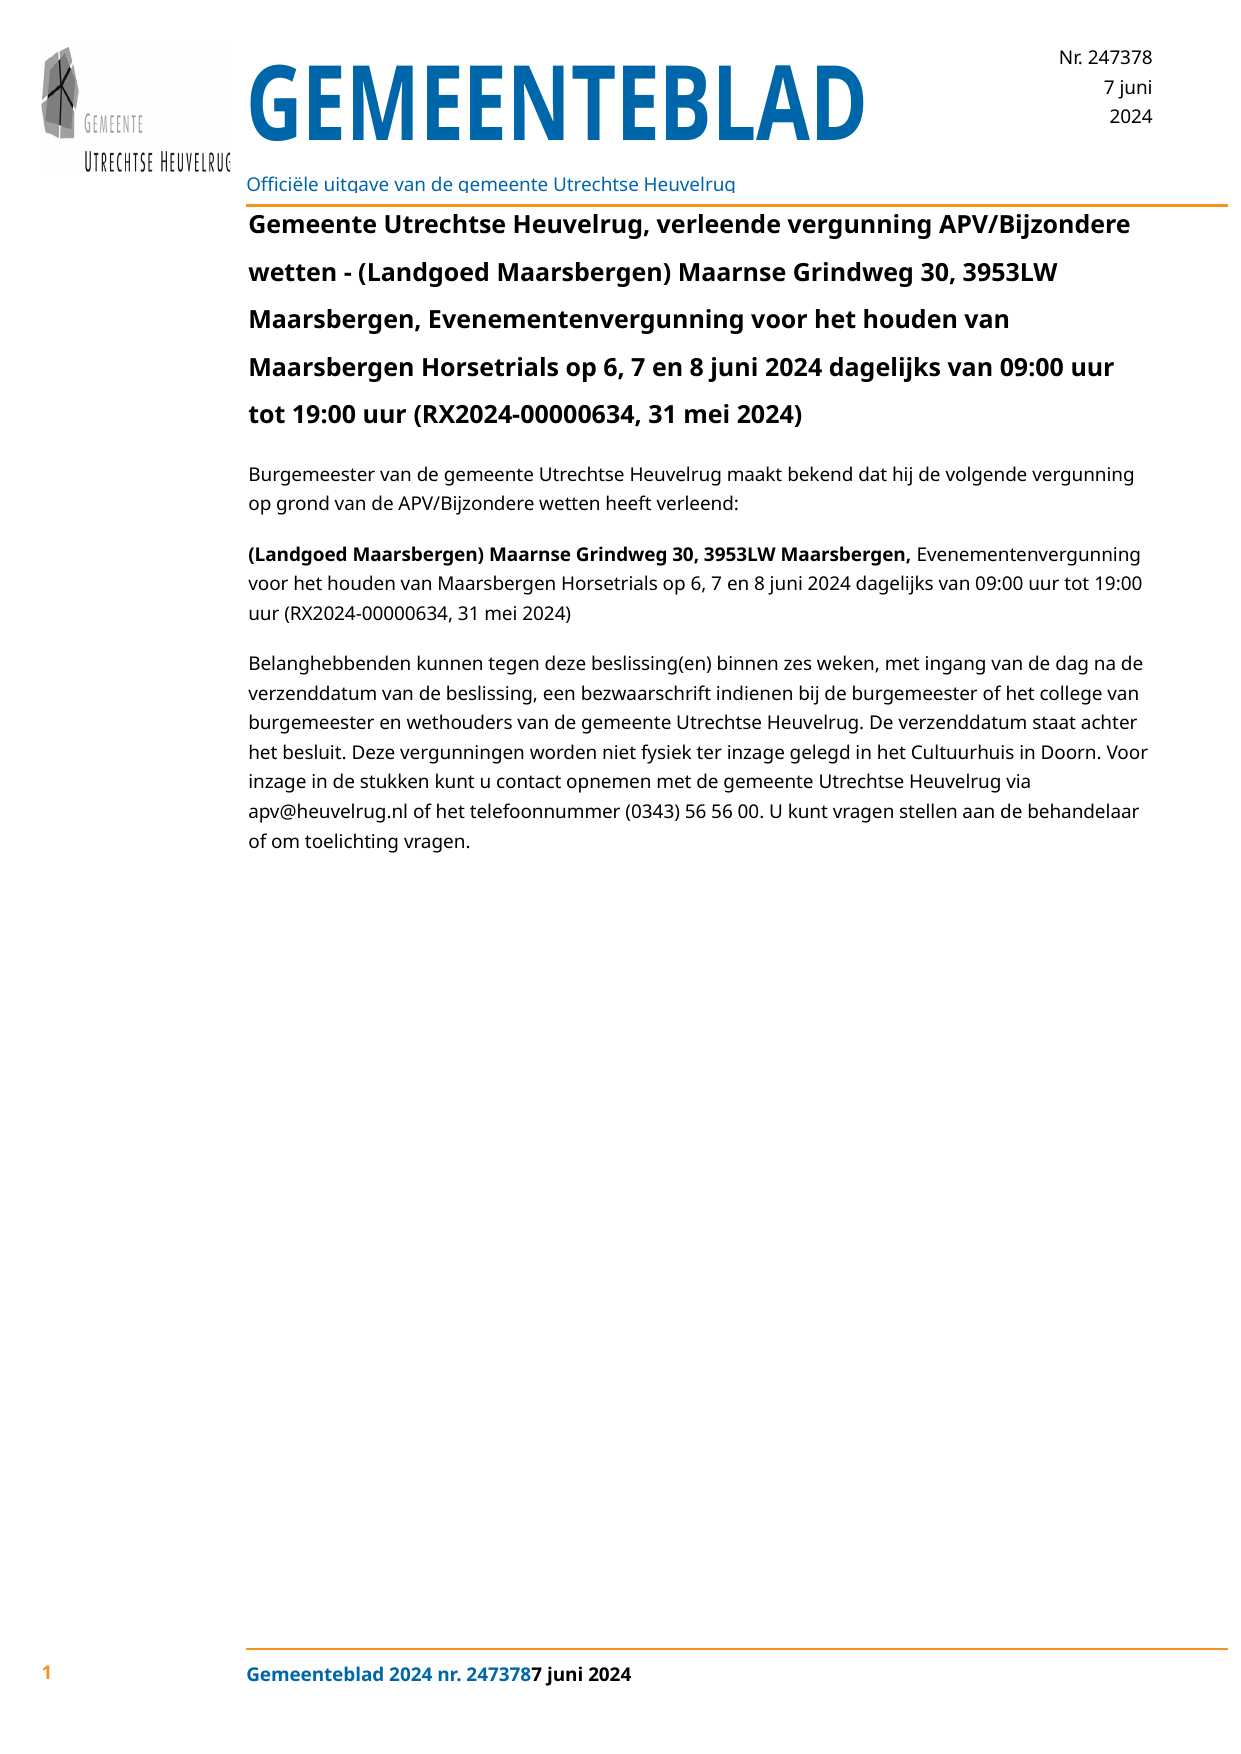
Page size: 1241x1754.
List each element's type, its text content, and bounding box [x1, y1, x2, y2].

picture [41, 47, 231, 172]
text Belanghebbenden kunnen tegen deze beslissing(en) binnen zes weken, met ingang van de dag na de verzenddatum van de beslissing, een bezwaarschrift indienen bij de burgemeester of het college van burgemeester en wethouders van de gemeente Utrechtse Heuvelrug. De verzenddatum staat achter het besluit. Deze vergunningen worden niet fysiek ter inzage gelegd in het Cultuurhuis in Doorn. Voor inzage in de stukken kunt u contact opnemen met de gemeente Utrechtse Heuvelrug via apv@heuvelrug.nl of het telefoonnummer (0343) 56 56 00. U kunt vragen stellen aan de behandelaar of om toelichting vragen. [248, 650, 1152, 853]
text (Landgoed Maarsbergen) Maarnse Grindweg 30, 3953LW Maarsbergen, Evenementenvergunning voor het houden van Maarsbergen Horsetrials op 6, 7 en 8 juni 2024 dagelijks van 09:00 uur tot 19:00 uur (RX2024-00000634, 31 mei 2024) [248, 541, 1152, 626]
text Burgemeester van de gemeente Utrechtse Heuvelrug maakt bekend dat hij de volgende vergunning op grond van de APV/Bijzondere wetten heeft verleend: [248, 461, 1152, 516]
text Gemeente Utrechtse Heuvelrug, verleende vergunning APV/Bijzondere wetten - (Landgoed Maarsbergen) Maarnse Grindweg 30, 3953LW Maarsbergen, Evenementenvergunning voor het houden van Maarsbergen Horsetrials op 6, 7 en 8 juni 2024 dagelijks van 09:00 uur tot 19:00 uur (RX2024-00000634, 31 mei 2024) [248, 207, 1152, 431]
